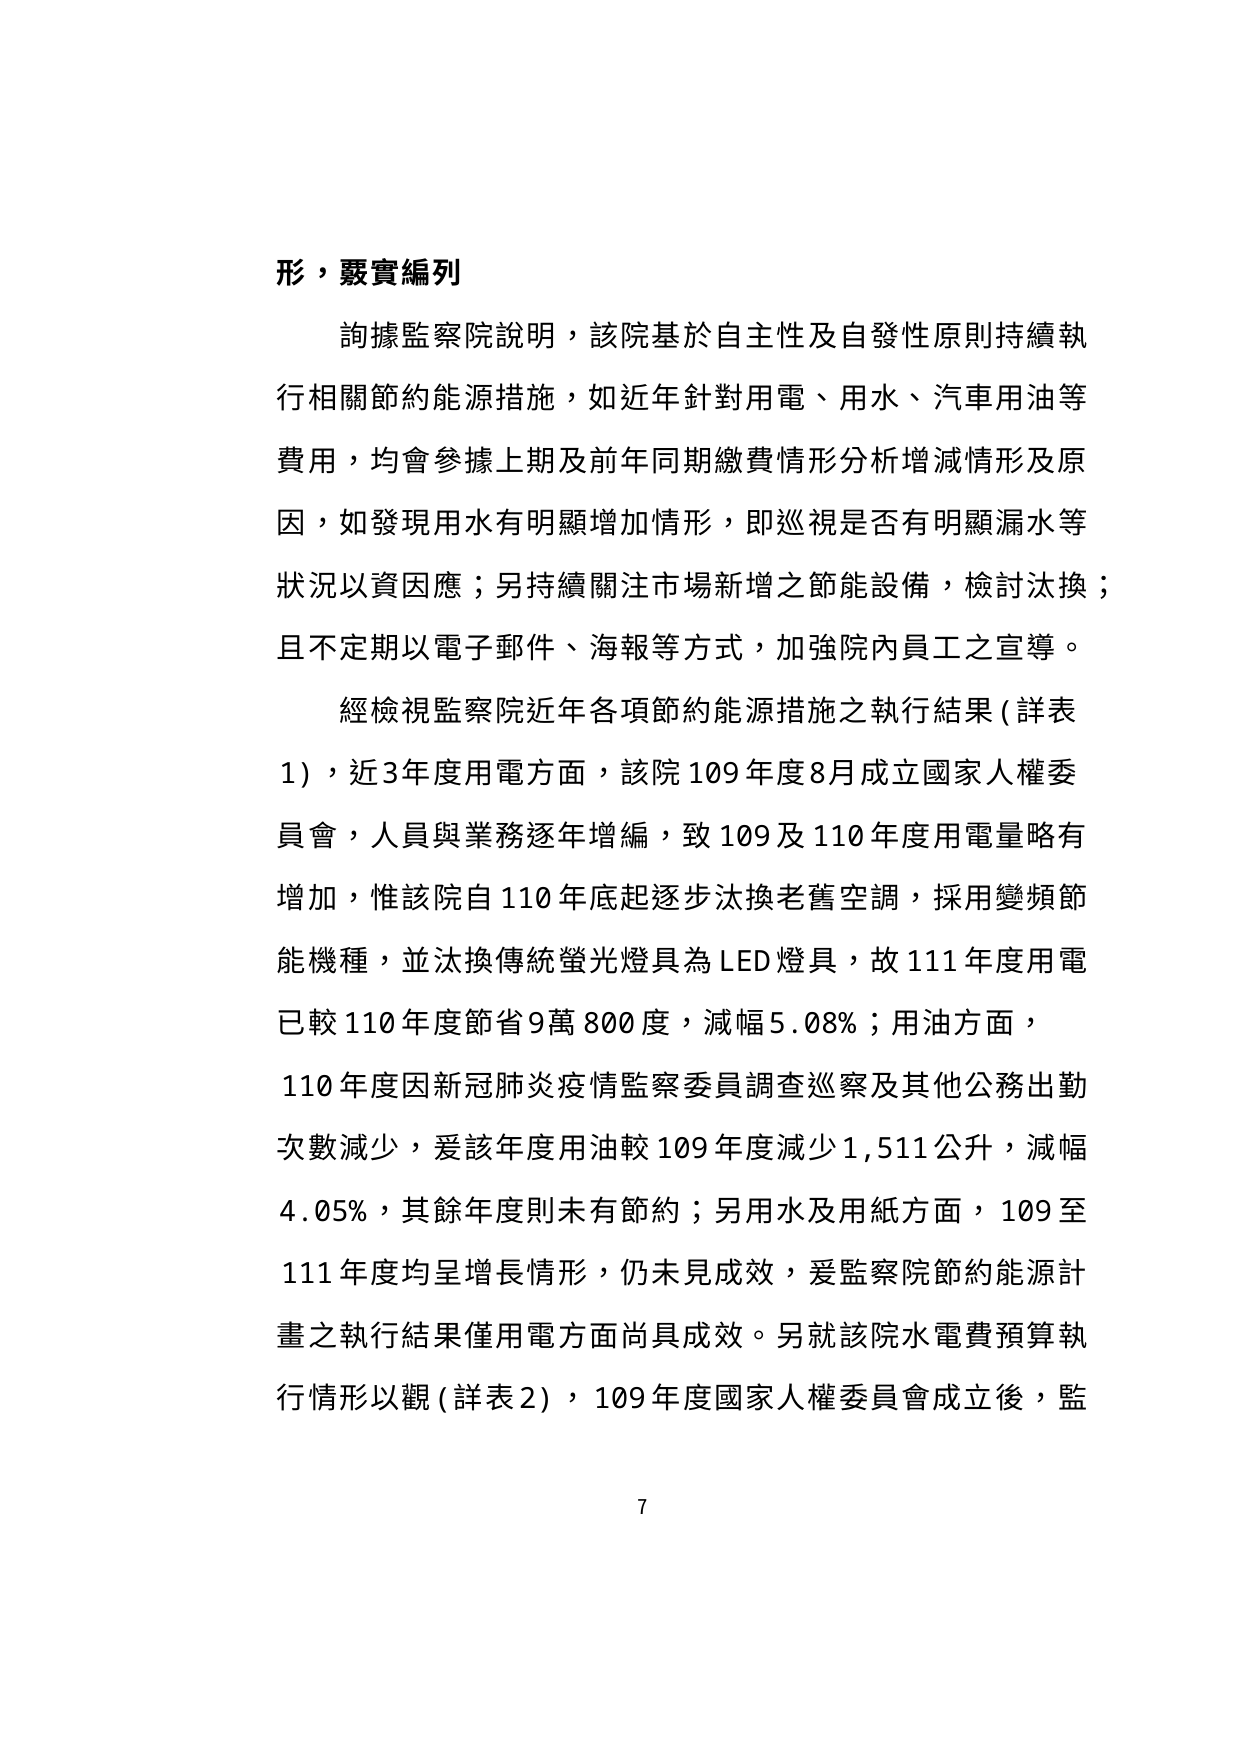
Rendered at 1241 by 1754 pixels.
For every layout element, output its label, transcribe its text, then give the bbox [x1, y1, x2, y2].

text 形，覈實編列 [241, 229, 1088, 292]
text 經檢視監察院近年各項節約能源措施之執行結果(詳表1)，近3年度用電方面，該院109年度8月成立國家人權委員會，人員與業務逐年增編，致109及110年度用電量略有增加，惟該院自110年底起逐步汰換老舊空調，採用變頻節能機種，並汰換傳統螢光燈具為LED燈具，故111年度用電已較110年度節省9萬800度，減幅5.08%；用油方面，110年度因新冠肺炎疫情監察委員調查巡察及其他公務出勤次數減少，爰該年度用油較109年度減少1,511公升，減幅4.05%，其餘年度則未有節約；另用水及用紙方面，109至111年度均呈增長情形，仍未見成效，爰監察院節約能源計畫之執行結果僅用電方面尚具成效。另就該院水電費預算執行情形以觀(詳表2)，109年度國家人權委員會成立後，監 [270, 667, 1088, 1417]
text 詢據監察院說明，該院基於自主性及自發性原則持續執行相關節約能源措施，如近年針對用電、用水、汽車用油等費用，均會參據上期及前年同期繳費情形分析增減情形及原因，如發現用水有明顯增加情形，即巡視是否有明顯漏水等狀況以資因應；另持續關注市場新增之節能設備，檢討汰換；且不定期以電子郵件、海報等方式，加強院內員工之宣導。 [270, 292, 1088, 667]
